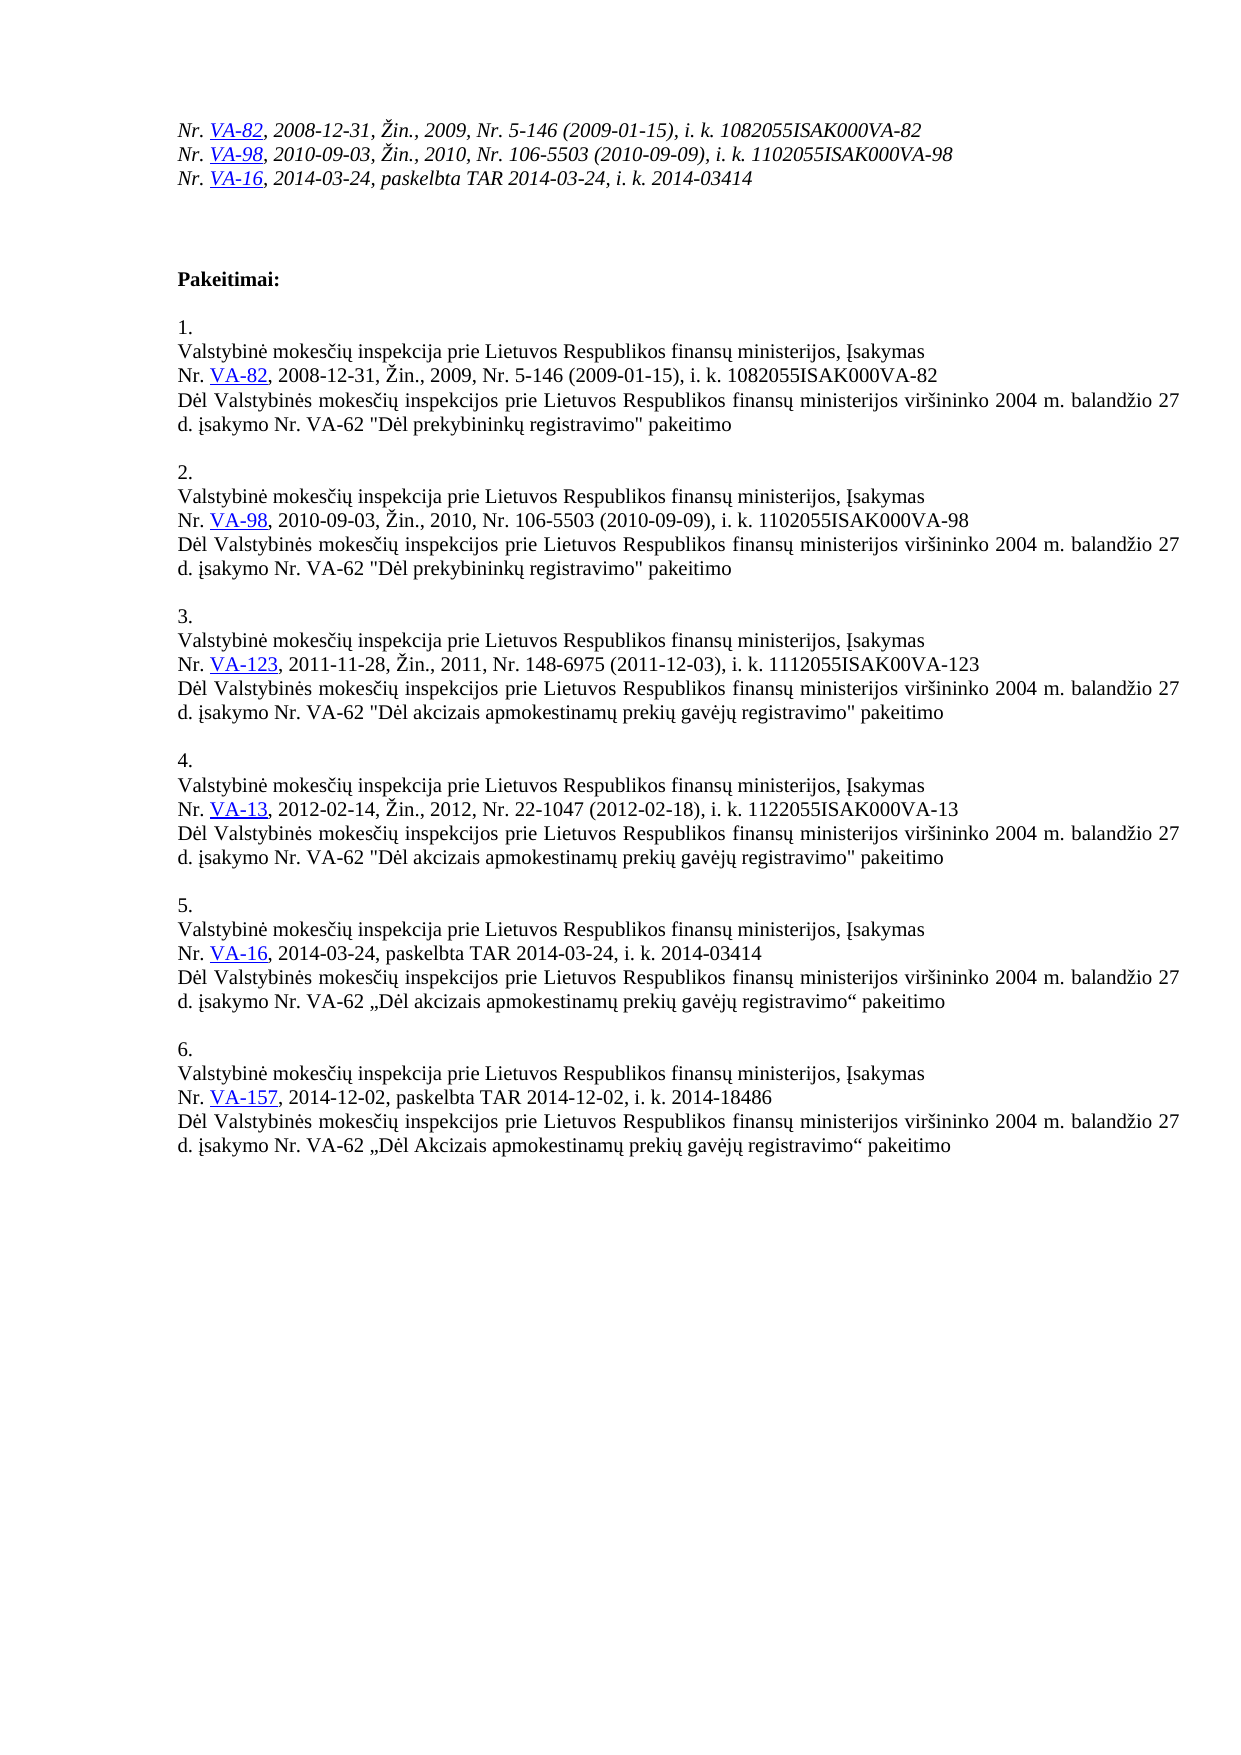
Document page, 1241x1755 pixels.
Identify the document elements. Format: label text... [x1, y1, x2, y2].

text Valstybinė mokesčių inspekcija prie Lietuvos Respublikos finansų ministerijos, Įsakymas [177, 484, 1181, 508]
text Valstybinė mokesčių inspekcija prie Lietuvos Respublikos finansų ministerijos, Įsakymas [177, 339, 1181, 363]
text Dėl Valstybinės mokesčių inspekcijos prie Lietuvos Respublikos finansų ministerijos viršininko 2004 m. balandžio 27 d. įsakymo Nr. VA-62 "Dėl prekybininkų registravimo" pakeitimo [177, 387, 1181, 436]
text Nr. VA-13, 2012-02-14, Žin., 2012, Nr. 22-1047 (2012-02-18), i. k. 1122055ISAK000VA-13 [177, 797, 1181, 821]
text Nr. VA-98, 2010-09-03, Žin., 2010, Nr. 106-5503 (2010-09-09), i. k. 1102055ISAK000VA-98 [177, 508, 1181, 532]
text Nr. VA-16, 2014-03-24, paskelbta TAR 2014-03-24, i. k. 2014-03414 [177, 941, 1181, 965]
text Dėl Valstybinės mokesčių inspekcijos prie Lietuvos Respublikos finansų ministerijos viršininko 2004 m. balandžio 27 d. įsakymo Nr. VA-62 "Dėl akcizais apmokestinamų prekių gavėjų registravimo" pakeitimo [177, 676, 1181, 724]
text 1. [177, 315, 1181, 339]
text 4. [177, 748, 1181, 772]
text Dėl Valstybinės mokesčių inspekcijos prie Lietuvos Respublikos finansų ministerijos viršininko 2004 m. balandžio 27 d. įsakymo Nr. VA-62 "Dėl prekybininkų registravimo" pakeitimo [177, 532, 1181, 580]
text Dėl Valstybinės mokesčių inspekcijos prie Lietuvos Respublikos finansų ministerijos viršininko 2004 m. balandžio 27 d. įsakymo Nr. VA-62 "Dėl akcizais apmokestinamų prekių gavėjų registravimo" pakeitimo [177, 821, 1181, 869]
text Nr. VA-157, 2014-12-02, paskelbta TAR 2014-12-02, i. k. 2014-18486 [177, 1085, 1181, 1109]
text Dėl Valstybinės mokesčių inspekcijos prie Lietuvos Respublikos finansų ministerijos viršininko 2004 m. balandžio 27 d. įsakymo Nr. VA-62 „Dėl Akcizais apmokestinamų prekių gavėjų registravimo“ pakeitimo [177, 1109, 1181, 1157]
text Valstybinė mokesčių inspekcija prie Lietuvos Respublikos finansų ministerijos, Įsakymas [177, 628, 1181, 652]
text 5. [177, 893, 1181, 917]
text Nr. VA-98, 2010-09-03, Žin., 2010, Nr. 106-5503 (2010-09-09), i. k. 1102055ISAK000VA-98 [177, 142, 1181, 166]
text Nr. VA-82, 2008-12-31, Žin., 2009, Nr. 5-146 (2009-01-15), i. k. 1082055ISAK000VA-82 [177, 363, 1181, 387]
text Valstybinė mokesčių inspekcija prie Lietuvos Respublikos finansų ministerijos, Įsakymas [177, 1061, 1181, 1085]
text Pakeitimai: [177, 267, 1181, 291]
text Dėl Valstybinės mokesčių inspekcijos prie Lietuvos Respublikos finansų ministerijos viršininko 2004 m. balandžio 27 d. įsakymo Nr. VA-62 „Dėl akcizais apmokestinamų prekių gavėjų registravimo“ pakeitimo [177, 965, 1181, 1013]
text Nr. VA-16, 2014-03-24, paskelbta TAR 2014-03-24, i. k. 2014-03414 [177, 166, 1181, 190]
text Nr. VA-123, 2011-11-28, Žin., 2011, Nr. 148-6975 (2011-12-03), i. k. 1112055ISAK00VA-123 [177, 652, 1181, 676]
text Valstybinė mokesčių inspekcija prie Lietuvos Respublikos finansų ministerijos, Įsakymas [177, 772, 1181, 797]
text 6. [177, 1037, 1181, 1061]
text Valstybinė mokesčių inspekcija prie Lietuvos Respublikos finansų ministerijos, Įsakymas [177, 917, 1181, 941]
text 2. [177, 460, 1181, 484]
text Nr. VA-82, 2008-12-31, Žin., 2009, Nr. 5-146 (2009-01-15), i. k. 1082055ISAK000VA-82 [177, 118, 1181, 142]
text 3. [177, 604, 1181, 628]
